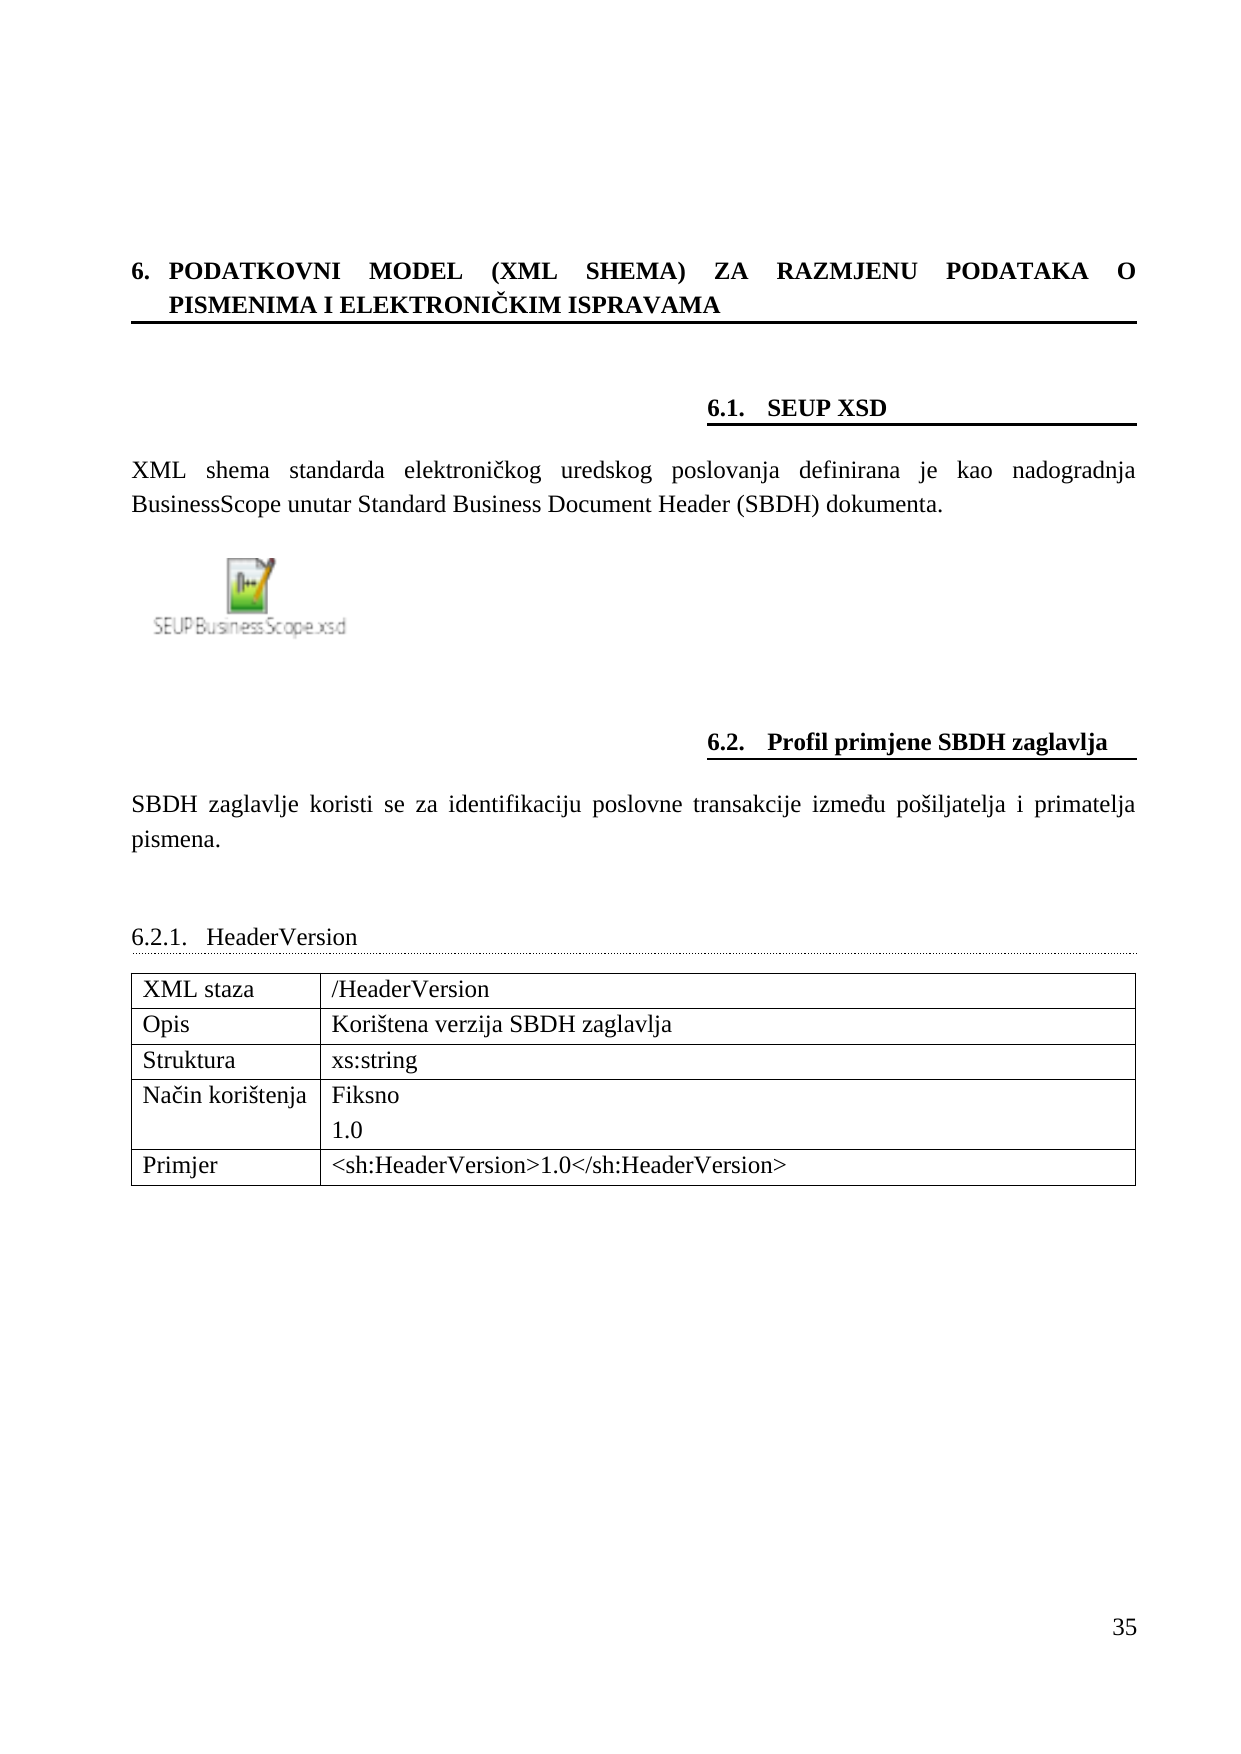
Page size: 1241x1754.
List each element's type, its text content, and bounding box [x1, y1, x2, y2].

table_cell Fiksno 1.0 [321, 1080, 1135, 1149]
table_cell Struktura [132, 1045, 320, 1079]
subtitle SEUP XSD [707, 393, 1137, 423]
table_cell <sh:HeaderVersion>1.0</sh:HeaderVersion> [321, 1150, 1135, 1185]
subtitle PODATKOVNI MODEL (XML SHEMA) ZA RAZMJENU PODATAKA O PISMENIMA I ELEKTRONIČKIM ISPRAVAMA [131, 256, 1137, 321]
table_cell Primjer [132, 1150, 320, 1185]
text SBDH zaglavlje koristi se za identifikaciju poslovne transakcije između pošiljatelja i primatelja pismena. [131, 789, 1137, 853]
text XML shema standarda elektroničkog uredskog poslovanja definirana je kao nadogradnja BusinessScope unutar Standard Business Document Header (SBDH) dokumenta. [131, 455, 1137, 518]
table_cell Korištena verzija SBDH zaglavlja [321, 1009, 1135, 1044]
table_cell Način korištenja [132, 1080, 320, 1149]
table_header XML staza [132, 974, 320, 1008]
subtitle HeaderVersion [131, 922, 1137, 954]
table_cell Opis [132, 1009, 320, 1044]
table_header /HeaderVersion [321, 974, 1135, 1008]
table_cell xs:string [321, 1045, 1135, 1079]
subtitle Profil primjene SBDH zaglavlja [707, 727, 1137, 758]
